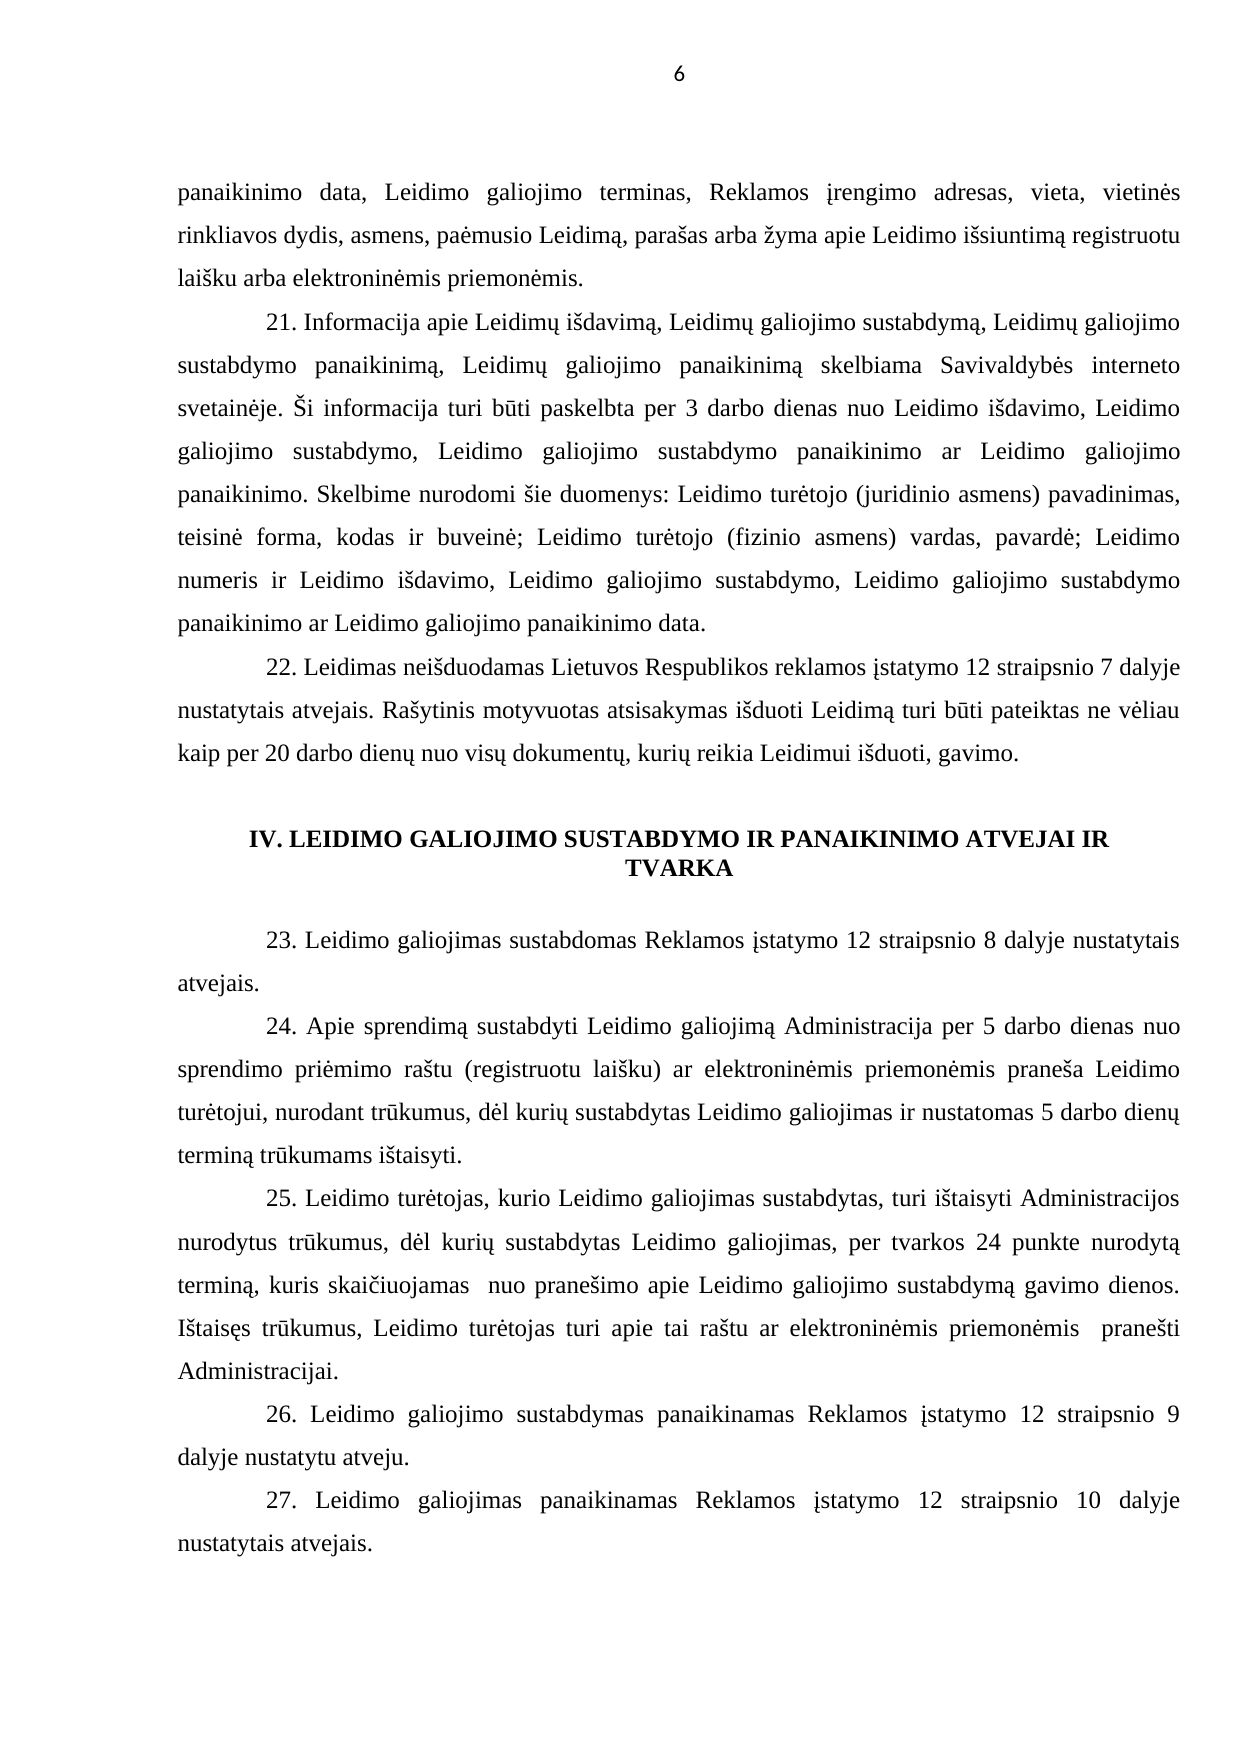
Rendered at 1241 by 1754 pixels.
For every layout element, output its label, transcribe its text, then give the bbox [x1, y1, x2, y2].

text 25. Leidimo turėtojas, kurio Leidimo galiojimas sustabdytas, turi ištaisyti Administracijos nurodytus trūkumus, dėl kurių sustabdytas Leidimo galiojimas, per tvarkos 24 punkte nurodytą terminą, kuris skaičiuojamas nuo pranešimo apie Leidimo galiojimo sustabdymą gavimo dienos. Ištaisęs trūkumus, Leidimo turėtojas turi apie tai raštu ar elektroninėmis priemonėmis pranešti Administracijai. [177, 1183, 1181, 1385]
text 22. Leidimas neišduodamas Lietuvos Respublikos reklamos įstatymo 12 straipsnio 7 dalyje nustatytais atvejais. Rašytinis motyvuotas atsisakymas išduoti Leidimą turi būti pateiktas ne vėliau kaip per 20 darbo dienų nuo visų dokumentų, kurių reikia Leidimui išduoti, gavimo. [177, 652, 1181, 767]
text 23. Leidimo galiojimas sustabdomas Reklamos įstatymo 12 straipsnio 8 dalyje nustatytais atvejais. [177, 925, 1181, 997]
text 24. Apie sprendimą sustabdyti Leidimo galiojimą Administracija per 5 darbo dienas nuo sprendimo priėmimo raštu (registruotu laišku) ar elektroninėmis priemonėmis praneša Leidimo turėtojui, nurodant trūkumus, dėl kurių sustabdytas Leidimo galiojimas ir nustatomas 5 darbo dienų terminą trūkumams ištaisyti. [177, 1011, 1181, 1169]
text 26. Leidimo galiojimo sustabdymas panaikinamas Reklamos įstatymo 12 straipsnio 9 dalyje nustatytu atveju. [177, 1399, 1181, 1471]
text panaikinimo data, Leidimo galiojimo terminas, Reklamos įrengimo adresas, vieta, vietinės rinkliavos dydis, asmens, paėmusio Leidimą, parašas arba žyma apie Leidimo išsiuntimą registruotu laišku arba elektroninėmis priemonėmis. [177, 177, 1181, 292]
text IV. LEIDIMO GALIOJIMO SUSTABDYMO IR PANAIKINIMO ATVEJAI IR TVARKA [177, 824, 1181, 882]
text 27. Leidimo galiojimas panaikinamas Reklamos įstatymo 12 straipsnio 10 dalyje nustatytais atvejais. [177, 1485, 1181, 1557]
text 21. Informacija apie Leidimų išdavimą, Leidimų galiojimo sustabdymą, Leidimų galiojimo sustabdymo panaikinimą, Leidimų galiojimo panaikinimą skelbiama Savivaldybės interneto svetainėje. Ši informacija turi būti paskelbta per 3 darbo dienas nuo Leidimo išdavimo, Leidimo galiojimo sustabdymo, Leidimo galiojimo sustabdymo panaikinimo ar Leidimo galiojimo panaikinimo. Skelbime nurodomi šie duomenys: Leidimo turėtojo (juridinio asmens) pavadinimas, teisinė forma, kodas ir buveinė; Leidimo turėtojo (fizinio asmens) vardas, pavardė; Leidimo numeris ir Leidimo išdavimo, Leidimo galiojimo sustabdymo, Leidimo galiojimo sustabdymo panaikinimo ar Leidimo galiojimo panaikinimo data. [177, 307, 1181, 637]
